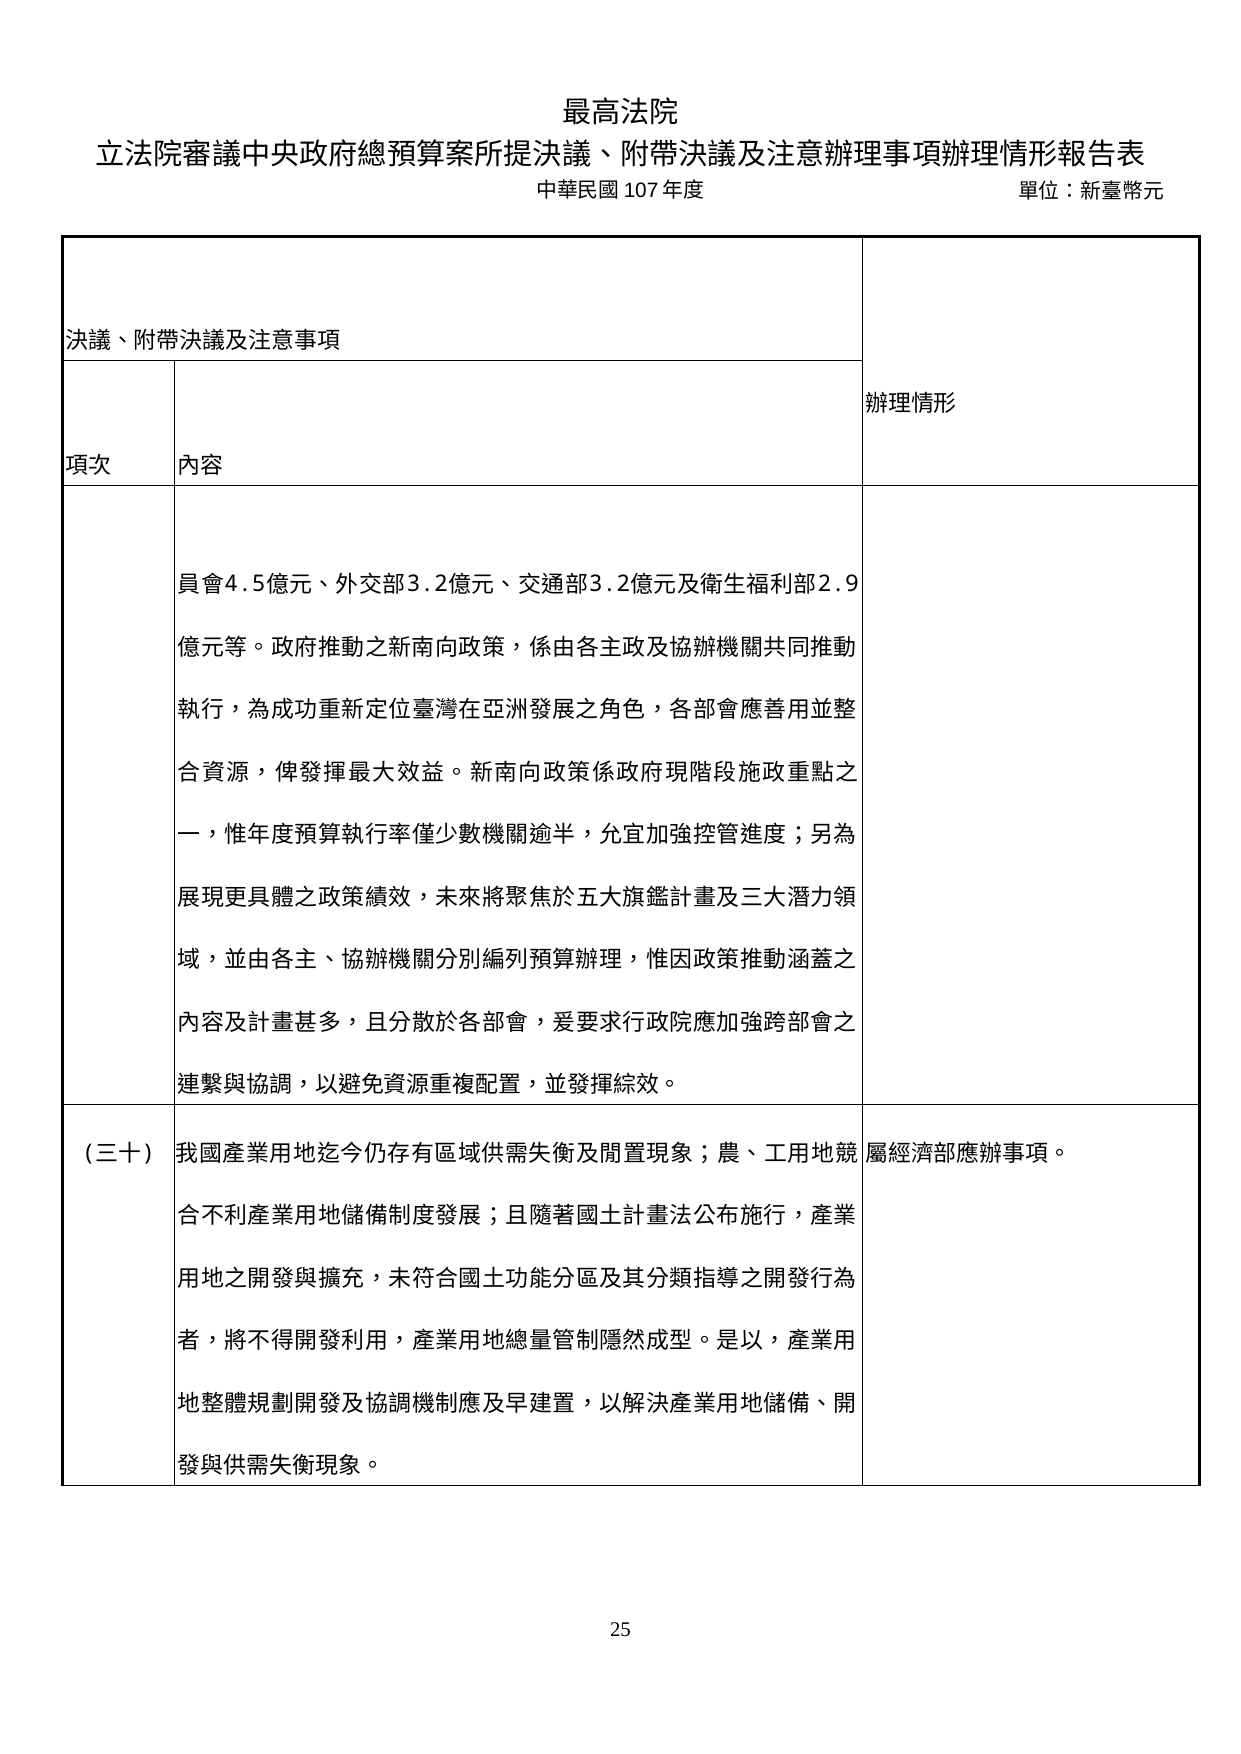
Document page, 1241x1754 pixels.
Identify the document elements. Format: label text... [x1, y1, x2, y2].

table_cell (三十) [64, 1105, 174, 1485]
table_cell [863, 486, 1198, 1103]
table_cell [64, 486, 174, 1103]
table_cell 我國產業用地迄今仍存有區域供需失衡及閒置現象；農、工用地競合不利產業用地儲備制度發展；且隨著國土計畫法公布施行，產業用地之開發與擴充，未符合國土功能分區及其分類指導之開發行為者，將不得開發利用，產業用地總量管制隱然成型。是以，產業用地整體規劃開發及協調機制應及早建置，以解決產業用地儲備、開發與供需失衡現象。 [175, 1105, 862, 1485]
table_header 決議、附帶決議及注意事項 [64, 238, 862, 360]
table_header 辦理情形 [863, 238, 1198, 485]
table_cell 內容 [175, 361, 862, 485]
table_cell 項次 [64, 361, 174, 485]
table_cell 屬經濟部應辦事項。 [863, 1105, 1198, 1485]
table_cell 員會4.5億元、外交部3.2億元、交通部3.2億元及衛生福利部2.9億元等。政府推動之新南向政策，係由各主政及協辦機關共同推動執行，為成功重新定位臺灣在亞洲發展之角色，各部會應善用並整合資源，俾發揮最大效益。新南向政策係政府現階段施政重點之一，惟年度預算執行率僅少數機關逾半，允宜加強控管進度；另為展現更具體之政策績效，未來將聚焦於五大旗鑑計畫及三大潛力領域，並由各主、協辦機關分別編列預算辦理，惟因政策推動涵蓋之內容及計畫甚多，且分散於各部會，爰要求行政院應加強跨部會之連繫與協調，以避免資源重複配置，並發揮綜效。 [175, 486, 862, 1103]
